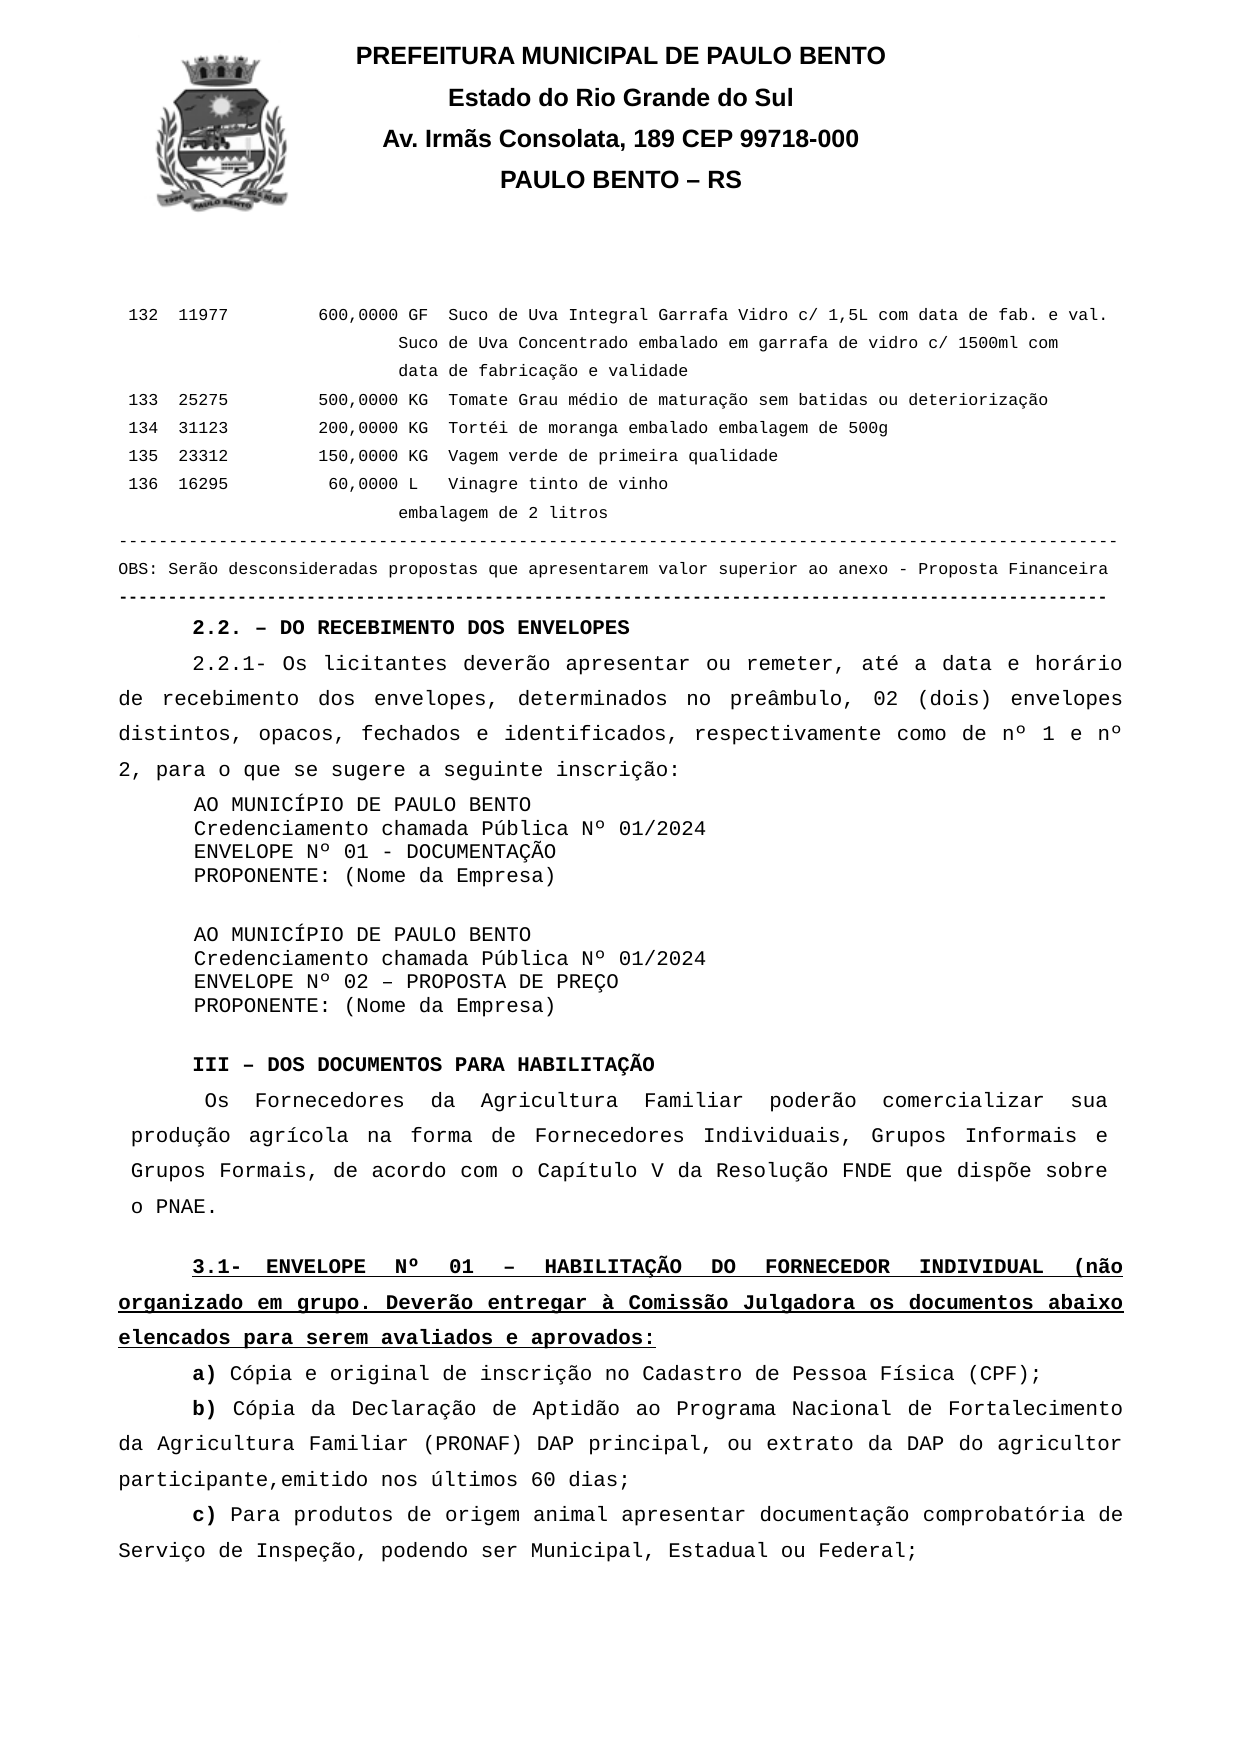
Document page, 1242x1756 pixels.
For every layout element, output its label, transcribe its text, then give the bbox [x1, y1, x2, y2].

text 3.1- ENVELOPE Nº 01 – HABILITAÇÃO DO FORNECEDOR INDIVIDUAL (não organizado em grupo. Deverão entregar à Comissão Julgadora os documentos abaixo [118, 1256, 1123, 1311]
text ENVELOPE Nº 01 - DOCUMENTAÇÃO [118, 841, 1123, 865]
text 132 11977 600,0000 GF Suco de Uva Integral Garrafa Vidro c/ 1,5L com data de fab. e val. Suco de Uva Concentrado embalado em garrafa de vidro c/ 1500ml com data de fabricação e validade 133 25275 500,0000 KG Tomate Grau médio de maturação sem batidas ou deteriorização 134 31123 200,0000 KG Tortéi de moranga embalado embalagem de 500g 135 23312 150,0000 KG Vagem verde de primeira qualidade 136 16295 60,0000 L Vinagre tinto de vinho embalagem de 2 litros [118, 307, 1123, 523]
text OBS: Serão desconsideradas propostas que apresentarem valor superior ao anexo - Proposta Financeira [118, 561, 1123, 579]
text b) Cópia da Declaração de Aptidão ao Programa Nacional de Fortalecimento da Agricultura Familiar (PRONAF) DAP principal, ou extrato da DAP do agricultor participante,emitido nos últimos 60 dias; [118, 1398, 1123, 1492]
text 2.2.1- Os licitantes deverão apresentar ou remeter, até a data e horário de recebimento dos envelopes, determinados no preâmbulo, 02 (dois) envelopes distintos, opacos, fechados e identificados, respectivamente como de nº 1 e nº 2, para o que se sugere a seguinte inscrição: [118, 652, 1123, 782]
text ---------------------------------------------------------------------------------------------------- [118, 532, 1123, 551]
text PROPONENTE: (Nome da Empresa) [118, 865, 1123, 889]
text ENVELOPE Nº 02 – PROPOSTA DE PREÇO [118, 971, 1123, 995]
text AO MUNICÍPIO DE PAULO BENTO [118, 794, 1123, 818]
text Credenciamento chamada Pública Nº 01/2024 [118, 948, 1123, 971]
text AO MUNICÍPIO DE PAULO BENTO [118, 924, 1123, 948]
text III – DOS DOCUMENTOS PARA HABILITAÇÃO [118, 1054, 1123, 1078]
text c) Para produtos de origem animal apresentar documentação comprobatória de Serviço de Inspeção, podendo ser Municipal, Estadual ou Federal; [118, 1504, 1123, 1563]
text elencados para serem avaliados e aprovados: [118, 1313, 1123, 1351]
text a) Cópia e original de inscrição no Cadastro de Pessoa Física (CPF); [118, 1362, 1123, 1386]
text Credenciamento chamada Pública Nº 01/2024 [118, 818, 1123, 841]
text 2.2. – DO RECEBIMENTO DOS ENVELOPES [118, 617, 1123, 641]
text ---------------------------------------------------------------------------------------------------- [118, 589, 1123, 608]
text Os Fornecedores da Agricultura Familiar poderão comercializar sua produção agrícola na forma de Fornecedores Individuais, Grupos Informais e Grupos Formais, de acordo com o Capítulo V da Resolução FNDE que dispõe sobre o PNAE. [131, 1089, 1108, 1219]
text PROPONENTE: (Nome da Empresa) [118, 995, 1123, 1019]
